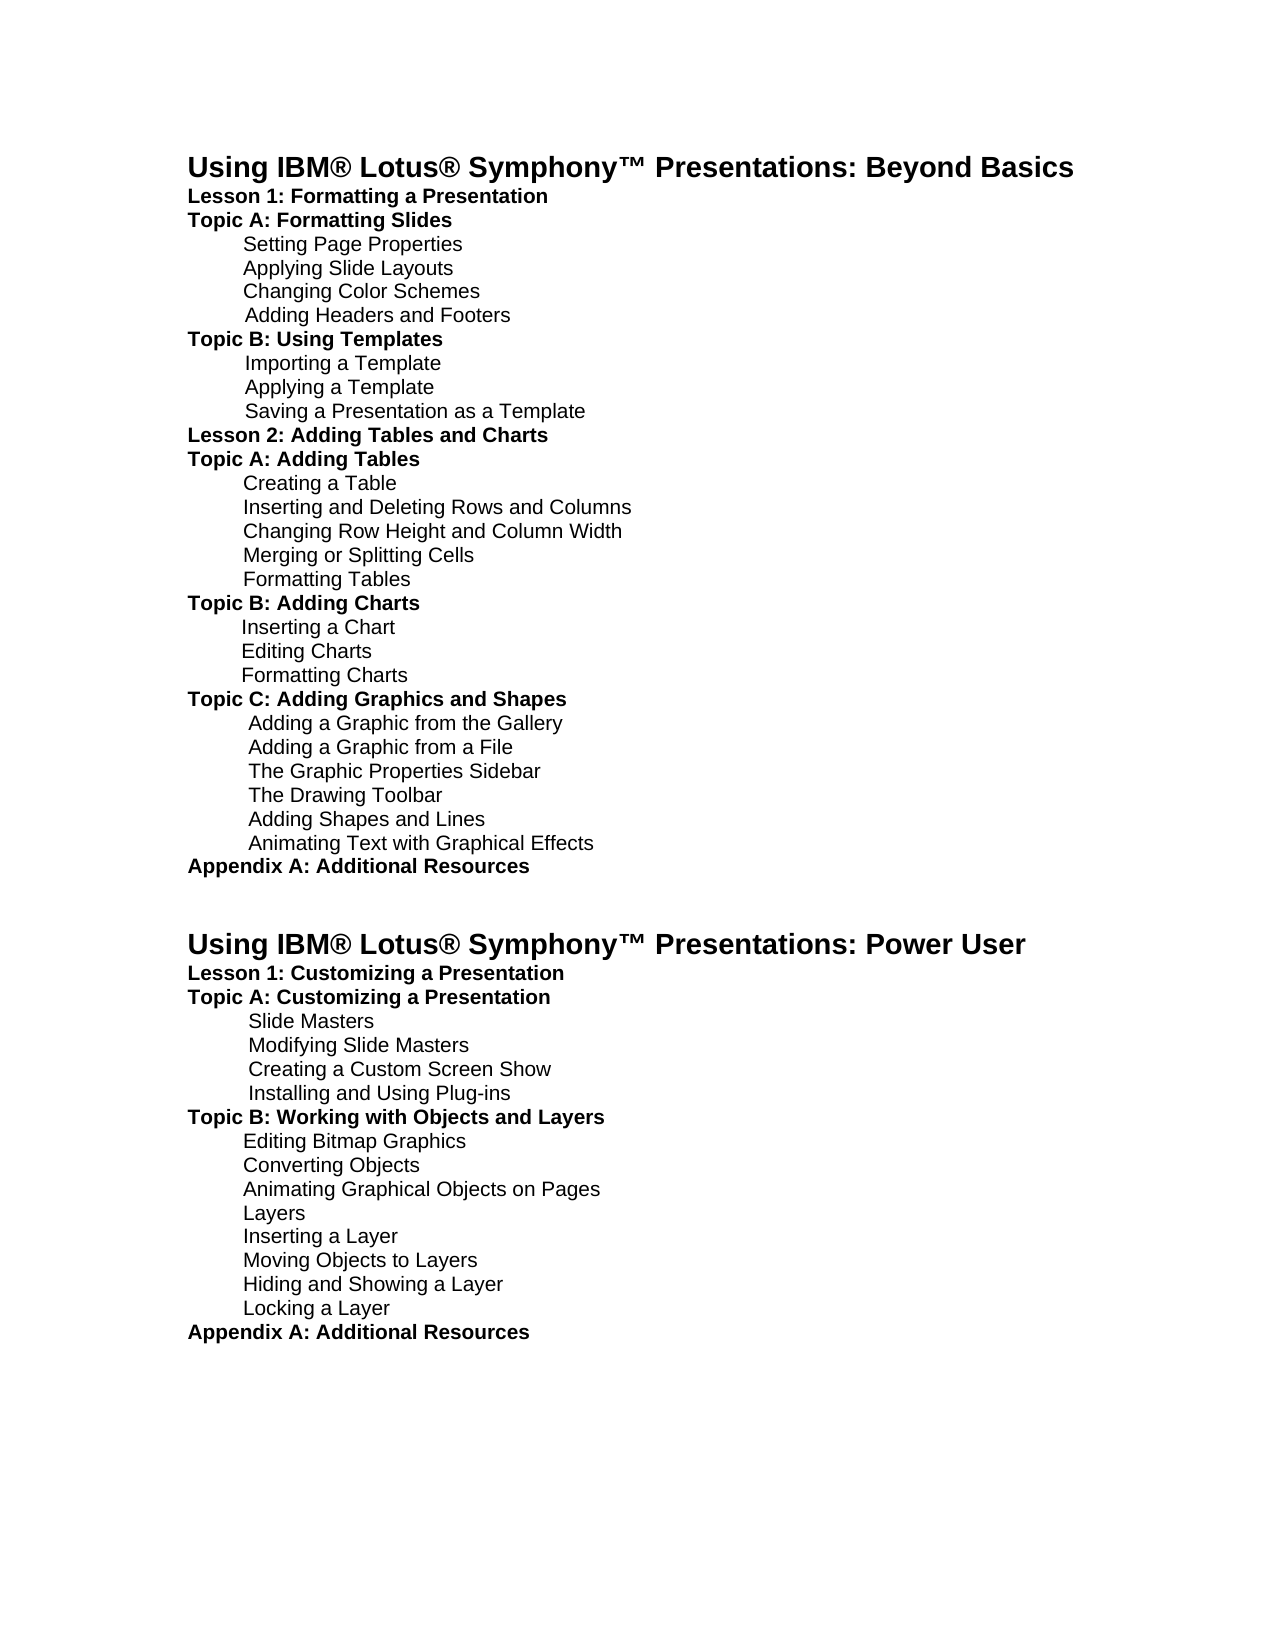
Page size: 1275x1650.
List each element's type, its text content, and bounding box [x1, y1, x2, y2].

text Adding a Graphic from a File [187, 734, 1087, 758]
text Applying a Template [187, 375, 1087, 399]
text Topic B: Adding Charts [187, 591, 1087, 615]
text Locking a Layer [187, 1296, 1087, 1320]
subtitle Using IBM® Lotus® Symphony™ Presentations: Power User [187, 927, 1087, 961]
text Importing a Template [187, 351, 1087, 375]
text Slide Masters [187, 1009, 1087, 1033]
text Hiding and Showing a Layer [187, 1272, 1087, 1296]
text Topic A: Customizing a Presentation [187, 985, 1087, 1009]
text Modifying Slide Masters [187, 1033, 1087, 1057]
text Changing Row Height and Column Width [187, 519, 1087, 543]
text Lesson 1: Formatting a Presentation [187, 183, 1087, 207]
text Formatting Charts [187, 663, 1087, 687]
text Setting Page Properties [187, 231, 1087, 255]
text Converting Objects [187, 1152, 1087, 1176]
text Adding Headers and Footers [187, 303, 1087, 327]
text Topic B: Working with Objects and Layers [187, 1104, 1087, 1128]
subtitle Using IBM® Lotus® Symphony™ Presentations: Beyond Basics [187, 150, 1087, 183]
subtitle Appendix A: Additional Resources [187, 1320, 1087, 1344]
text Topic B: Using Templates [187, 327, 1087, 351]
text Animating Graphical Objects on Pages [187, 1176, 1087, 1200]
text Topic C: Adding Graphics and Shapes [187, 687, 1087, 711]
text Merging or Splitting Cells [187, 543, 1087, 567]
text Changing Color Schemes [187, 279, 1087, 303]
text Layers [187, 1200, 1087, 1224]
text Moving Objects to Layers [187, 1248, 1087, 1272]
text Editing Bitmap Graphics [187, 1128, 1087, 1152]
text Adding Shapes and Lines [187, 806, 1087, 830]
text Adding a Graphic from the Gallery [187, 711, 1087, 734]
text Formatting Tables [187, 567, 1087, 591]
text Lesson 1: Customizing a Presentation [187, 961, 1087, 985]
text Creating a Custom Screen Show [187, 1057, 1087, 1081]
text Saving a Presentation as a Template [187, 399, 1087, 423]
text Installing and Using Plug-ins [187, 1081, 1087, 1104]
text Inserting a Chart [187, 615, 1087, 639]
text The Drawing Toolbar [187, 782, 1087, 806]
text Lesson 2: Adding Tables and Charts [187, 423, 1087, 447]
text Inserting a Layer [187, 1224, 1087, 1248]
text Animating Text with Graphical Effects [187, 830, 1087, 854]
text Creating a Table [187, 471, 1087, 495]
text Topic A: Adding Tables [187, 447, 1087, 471]
text Topic A: Formatting Slides [187, 207, 1087, 231]
text Editing Charts [187, 639, 1087, 663]
text Applying Slide Layouts [187, 255, 1087, 279]
text The Graphic Properties Sidebar [187, 758, 1087, 782]
subtitle Appendix A: Additional Resources [187, 854, 1087, 878]
text Inserting and Deleting Rows and Columns [187, 495, 1087, 519]
